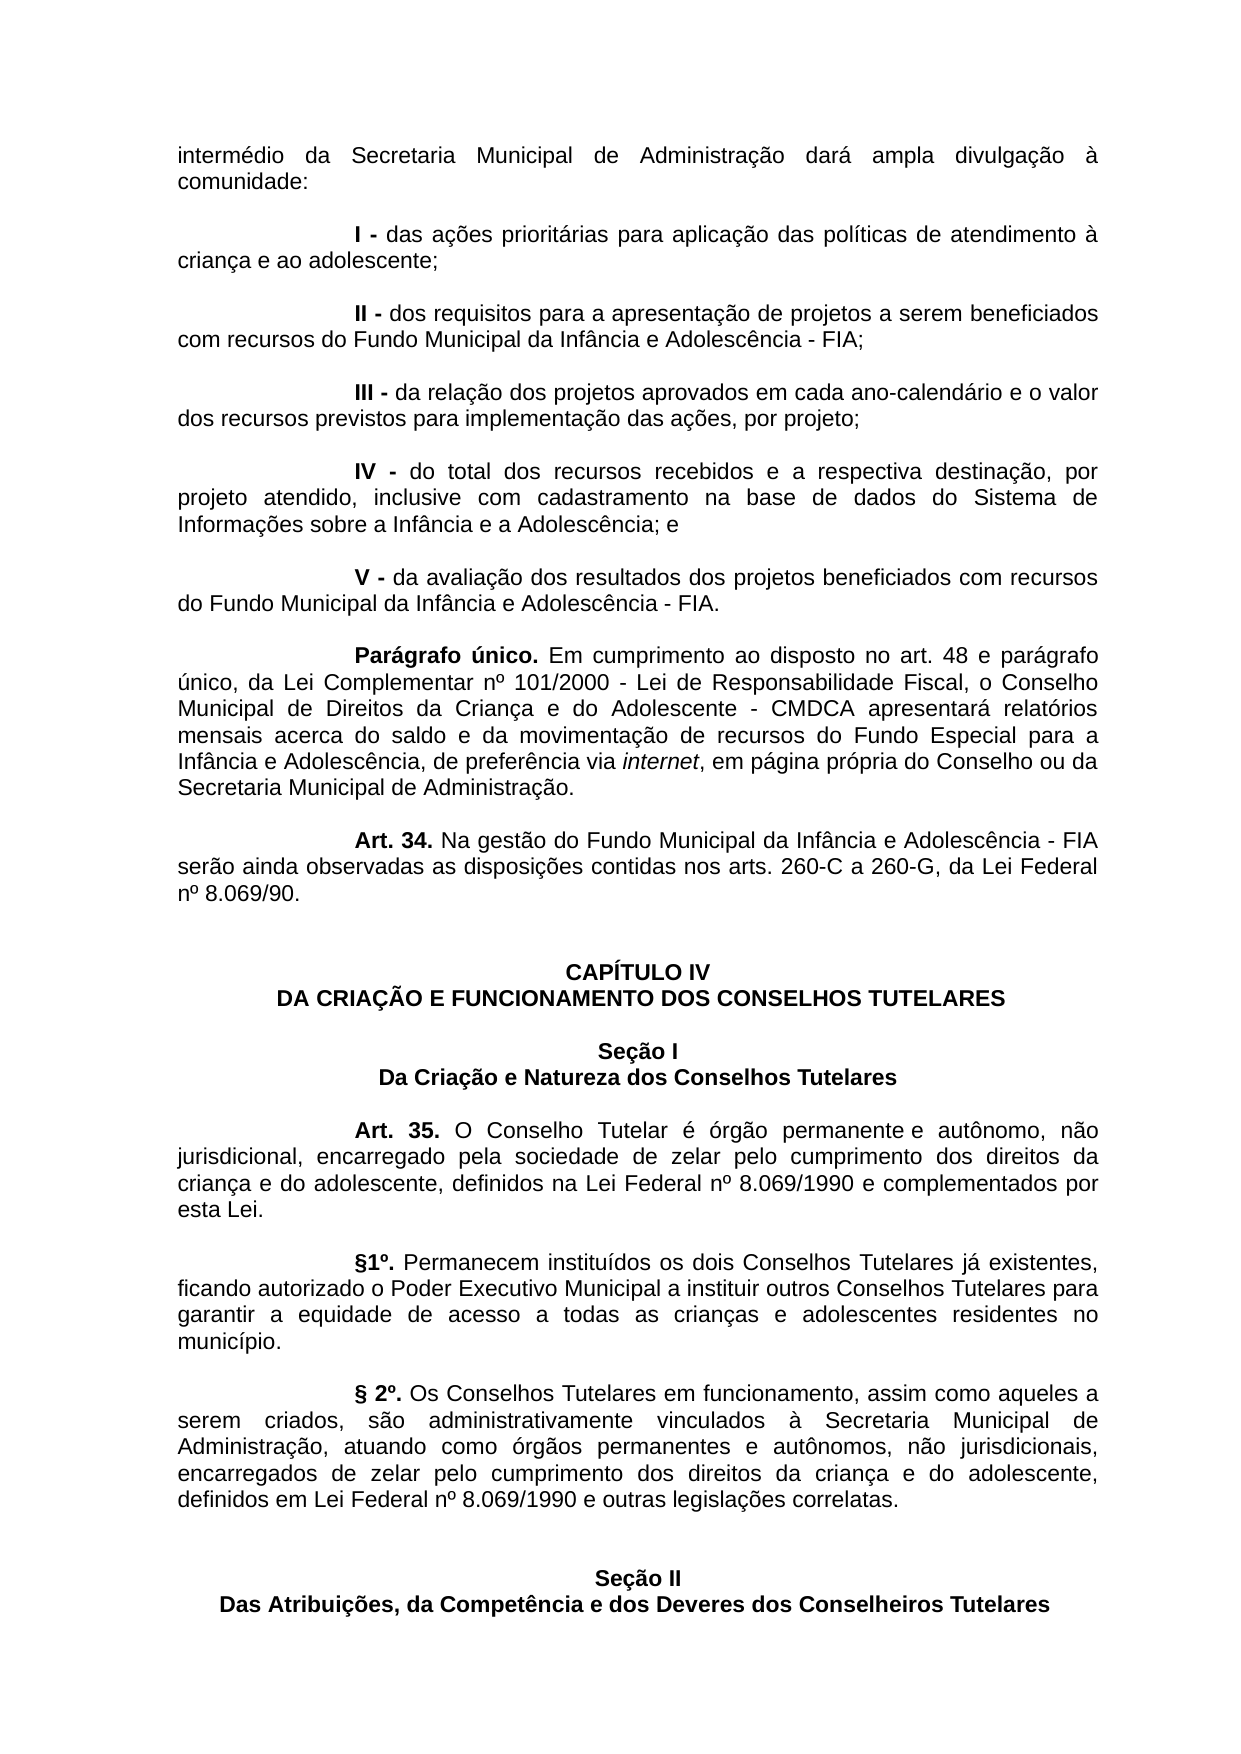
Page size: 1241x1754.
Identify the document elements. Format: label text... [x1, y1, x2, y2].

text IV - do total dos recursos recebidos e a respectiva destinação, por projeto atendido, inclusive com cadastramento na base de dados do Sistema de Informações sobre a Infância e a Adolescência; e [177, 458, 1099, 537]
text CAPÍTULO IV [177, 959, 1098, 985]
text II - dos requisitos para a apresentação de projetos a serem beneficiados com recursos do Fundo Municipal da Infância e Adolescência - FIA; [177, 300, 1099, 353]
text Art. 34. Na gestão do Fundo Municipal da Infância e Adolescência - FIA serão ainda observadas as disposições contidas nos arts. 260-C a 260-G, da Lei Federal nº 8.069/90. [177, 827, 1098, 906]
text V - da avaliação dos resultados dos projetos beneficiados com recursos do Fundo Municipal da Infância e Adolescência - FIA. [177, 563, 1098, 616]
text III - da relação dos projetos aprovados em cada ano-calendário e o valor dos recursos previstos para implementação das ações, por projeto; [177, 379, 1099, 432]
text DA CRIAÇÃO E FUNCIONAMENTO DOS CONSELHOS TUTELARES [177, 985, 1098, 1011]
text Seção I [177, 1038, 1098, 1064]
text Das Atribuições, da Competência e dos Deveres dos Conselheiros Tutelares [177, 1591, 1098, 1618]
text Da Criação e Natureza dos Conselhos Tutelares [177, 1064, 1098, 1091]
text I - das ações prioritárias para aplicação das políticas de atendimento à criança e ao adolescente; [177, 221, 1099, 273]
text Art. 35. O Conselho Tutelar é órgão permanente e autônomo, não jurisdicional, encarregado pela sociedade de zelar pelo cumprimento dos direitos da criança e do adolescente, definidos na Lei Federal nº 8.069/1990 e complementados por esta Lei. [177, 1117, 1098, 1222]
text Seção II [177, 1565, 1098, 1591]
text §1º. Permanecem instituídos os dois Conselhos Tutelares já existentes, ficando autorizado o Poder Executivo Municipal a instituir outros Conselhos Tutelares para garantir a equidade de acesso a todas as crianças e adolescentes residentes no município. [177, 1249, 1098, 1354]
text Parágrafo único. Em cumprimento ao disposto no art. 48 e parágrafo único, da Lei Complementar nº 101/2000 - Lei de Responsabilidade Fiscal, o Conselho Municipal de Direitos da Criança e do Adolescente - CMDCA apresentará relatórios mensais acerca do saldo e da movimentação de recursos do Fundo Especial para a Infância e Adolescência, de preferência via internet, em página própria do Conselho ou da Secretaria Municipal de Administração. [177, 642, 1098, 801]
text intermédio da Secretaria Municipal de Administração dará ampla divulgação à comunidade: [177, 142, 1098, 194]
text § 2º. Os Conselhos Tutelares em funcionamento, assim como aqueles a serem criados, são administrativamente vinculados à Secretaria Municipal de Administração, atuando como órgãos permanentes e autônomos, não jurisdicionais, encarregados de zelar pelo cumprimento dos direitos da criança e do adolescente, definidos em Lei Federal nº 8.069/1990 e outras legislações correlatas. [177, 1380, 1098, 1512]
